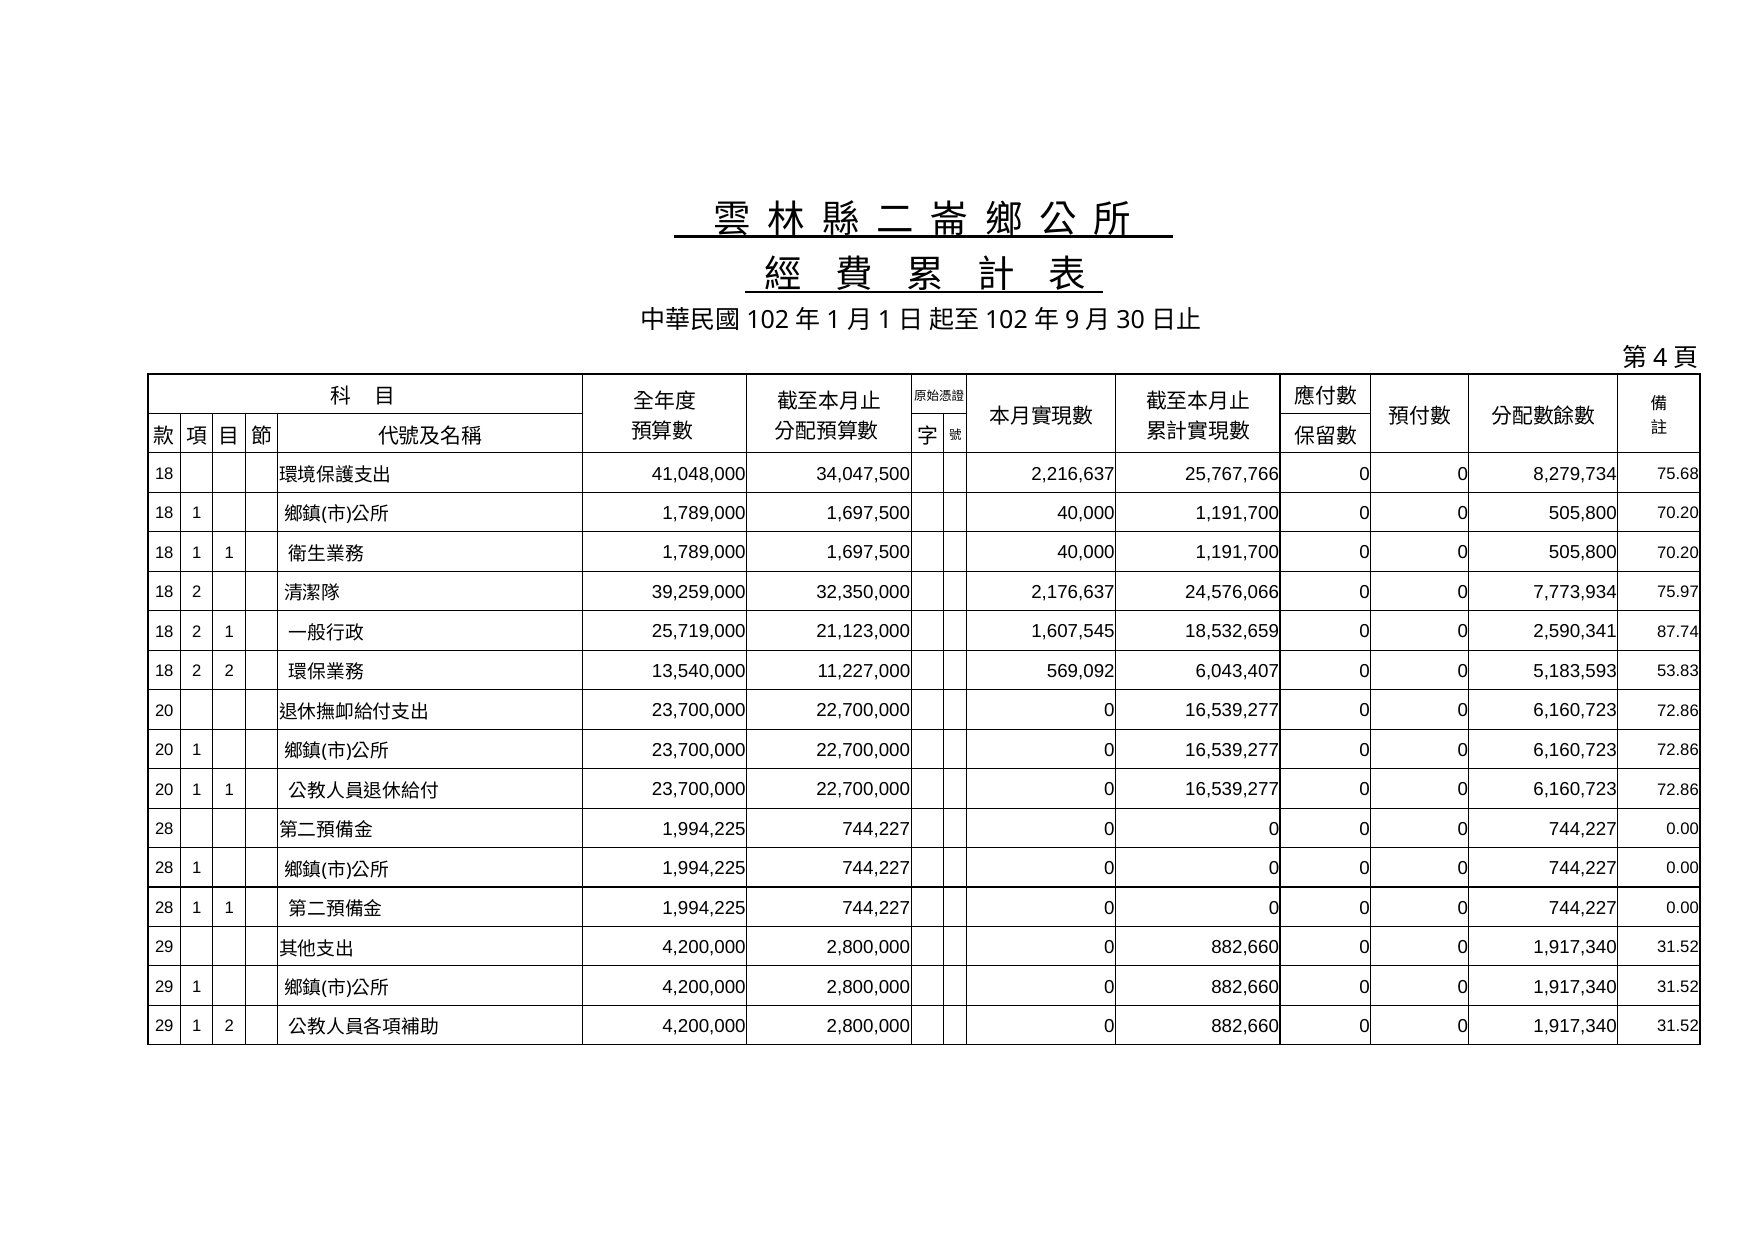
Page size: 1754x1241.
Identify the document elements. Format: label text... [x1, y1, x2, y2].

table_cell 72.86 [1618, 769, 1699, 807]
table_cell 0 [1371, 730, 1468, 768]
table_cell 2,800,000 [747, 966, 911, 1005]
table_cell 0.00 [1618, 848, 1699, 886]
table_cell 0 [1281, 848, 1370, 886]
table_cell 6,043,407 [1116, 651, 1279, 689]
table_cell 0 [1116, 809, 1279, 847]
table_cell 29 [149, 1006, 180, 1044]
table_cell [912, 888, 943, 926]
table_cell [944, 848, 966, 886]
table_cell [246, 730, 277, 768]
table_cell 0 [1281, 809, 1370, 847]
table_cell 0 [1281, 888, 1370, 926]
table_cell [246, 651, 277, 689]
table_cell 1,697,500 [747, 532, 911, 571]
table_cell 569,092 [967, 651, 1115, 689]
table_cell 5,183,593 [1469, 651, 1617, 689]
table_cell 2 [181, 651, 212, 689]
table_cell 第二預備金 [278, 888, 582, 926]
table_cell 0 [1371, 809, 1468, 847]
table_cell 0 [967, 809, 1115, 847]
table_cell 0 [1116, 888, 1279, 926]
table_cell [246, 690, 277, 728]
table_cell 代號及名稱 [278, 414, 582, 452]
table_cell 6,160,723 [1469, 769, 1617, 807]
table_cell 第 4 頁 [911, 336, 1700, 373]
table_cell [944, 572, 966, 610]
table_cell [944, 651, 966, 689]
table_cell [944, 1006, 966, 1044]
table_cell [246, 769, 277, 807]
table_cell [944, 927, 966, 965]
table_cell 截至本月止 累計實現數 [1116, 375, 1279, 452]
table_cell 23,700,000 [583, 730, 746, 768]
table_cell 25,767,766 [1116, 453, 1279, 492]
table_cell [246, 1006, 277, 1044]
table_cell 科 目 [149, 375, 582, 413]
table_cell 75.68 [1618, 453, 1699, 492]
table_cell 2 [181, 572, 212, 610]
table_cell 0 [1371, 572, 1468, 610]
table_cell [246, 611, 277, 649]
table_cell 24,576,066 [1116, 572, 1279, 610]
table_cell 18 [149, 493, 180, 531]
table_cell [246, 532, 277, 571]
table_cell 41,048,000 [583, 453, 746, 492]
table_cell [246, 966, 277, 1005]
table_cell 1,917,340 [1469, 927, 1617, 965]
table_cell 分配數餘數 [1469, 375, 1617, 452]
table_cell 1 [181, 493, 212, 531]
table_cell 鄉鎮(市)公所 [278, 848, 582, 886]
table_cell [944, 532, 966, 571]
table_cell 1,917,340 [1469, 966, 1617, 1005]
table_cell 25,719,000 [583, 611, 746, 649]
table_cell [912, 769, 943, 807]
table_cell 0 [967, 927, 1115, 965]
table_cell 0 [1281, 453, 1370, 492]
table_cell 1 [213, 888, 245, 926]
table_cell 2,216,637 [967, 453, 1115, 492]
table_cell [912, 809, 943, 847]
table_cell 目 [213, 414, 245, 452]
table_cell 0 [1371, 769, 1468, 807]
table_cell 0 [967, 888, 1115, 926]
table_cell 18 [149, 453, 180, 492]
table_cell 0 [1371, 453, 1468, 492]
table_cell 882,660 [1116, 966, 1279, 1005]
table_cell 22,700,000 [747, 730, 911, 768]
table_cell [213, 927, 245, 965]
table_cell 中華民國 102 年 1 月 1 日 起至 102 年 9 月 30 日止 [148, 298, 1700, 336]
table_cell 1,607,545 [967, 611, 1115, 649]
table_cell 1 [213, 611, 245, 649]
table_cell 1,789,000 [583, 493, 746, 531]
table_cell 0 [1281, 966, 1370, 1005]
table_cell 雲 林 縣 二 崙 鄉 公 所 [148, 187, 1700, 243]
table_cell [246, 493, 277, 531]
table_cell 1,994,225 [583, 848, 746, 886]
table_cell [944, 730, 966, 768]
table_cell 清潔隊 [278, 572, 582, 610]
table_cell 0 [1281, 493, 1370, 531]
table_cell 備 註 [1618, 375, 1699, 452]
table_cell 744,227 [1469, 809, 1617, 847]
table_cell [944, 690, 966, 728]
table_cell [246, 572, 277, 610]
table_cell 39,259,000 [583, 572, 746, 610]
table_cell 53.83 [1618, 651, 1699, 689]
table_cell 環境保護支出 [278, 453, 582, 492]
table_cell 0 [1116, 848, 1279, 886]
table_cell 23,700,000 [583, 769, 746, 807]
table_cell 744,227 [747, 809, 911, 847]
table_cell [213, 730, 245, 768]
table_cell 鄉鎮(市)公所 [278, 966, 582, 1005]
table_cell 70.20 [1618, 532, 1699, 571]
table_cell 31.52 [1618, 927, 1699, 965]
table_cell 公教人員各項補助 [278, 1006, 582, 1044]
table_cell 1,994,225 [583, 809, 746, 847]
table_cell 18 [149, 651, 180, 689]
table_cell 2,800,000 [747, 927, 911, 965]
table_cell 20 [149, 769, 180, 807]
table_cell 1,697,500 [747, 493, 911, 531]
table_cell [912, 453, 943, 492]
table_cell 0.00 [1618, 888, 1699, 926]
table_cell 0 [1281, 927, 1370, 965]
table_cell [912, 572, 943, 610]
table_cell [213, 809, 245, 847]
table_cell [213, 966, 245, 1005]
table_cell 1 [181, 848, 212, 886]
table_cell 28 [149, 848, 180, 886]
table_cell [944, 453, 966, 492]
table_cell 節 [246, 414, 277, 452]
table_cell [944, 611, 966, 649]
table_cell [181, 690, 212, 728]
table_cell 0 [1281, 769, 1370, 807]
table_cell 1 [181, 1006, 212, 1044]
table_cell 16,539,277 [1116, 769, 1279, 807]
table_cell 22,700,000 [747, 690, 911, 728]
table_cell 744,227 [747, 888, 911, 926]
table_cell 1,994,225 [583, 888, 746, 926]
table_cell 環保業務 [278, 651, 582, 689]
table_cell 2 [213, 651, 245, 689]
table_cell 1,917,340 [1469, 1006, 1617, 1044]
table_cell 0 [1371, 690, 1468, 728]
table_cell 預付數 [1371, 375, 1468, 452]
table_cell [246, 888, 277, 926]
table_cell 1,789,000 [583, 532, 746, 571]
table_cell [246, 809, 277, 847]
table_cell 22,700,000 [747, 769, 911, 807]
table_cell 截至本月止 分配預算數 [747, 375, 911, 452]
table_cell 0 [1371, 651, 1468, 689]
table_cell 20 [149, 690, 180, 728]
table_cell [181, 453, 212, 492]
table_cell [912, 532, 943, 571]
table_cell 11,227,000 [747, 651, 911, 689]
table_cell 0 [1371, 493, 1468, 531]
table_cell 保留數 [1281, 414, 1370, 452]
table_cell 744,227 [1469, 848, 1617, 886]
table_cell [912, 611, 943, 649]
table_cell [912, 966, 943, 1005]
table_cell 款 [149, 414, 180, 452]
table_cell 505,800 [1469, 493, 1617, 531]
table_cell 1 [181, 532, 212, 571]
table_cell [944, 809, 966, 847]
table_cell 0 [967, 1006, 1115, 1044]
table_cell [912, 651, 943, 689]
table_cell 34,047,500 [747, 453, 911, 492]
table_cell 0 [967, 848, 1115, 886]
table_cell 0 [1281, 651, 1370, 689]
table_cell 0 [967, 730, 1115, 768]
table_cell [213, 572, 245, 610]
table_cell 公教人員退休給付 [278, 769, 582, 807]
table_cell 882,660 [1116, 1006, 1279, 1044]
table_cell 18 [149, 532, 180, 571]
table_cell 經 費 累 計 表 [148, 243, 1700, 298]
table_cell 其他支出 [278, 927, 582, 965]
table_cell 72.86 [1618, 730, 1699, 768]
table_cell 1 [181, 769, 212, 807]
table_cell 40,000 [967, 532, 1115, 571]
table_cell 鄉鎮(市)公所 [278, 730, 582, 768]
table_cell 6,160,723 [1469, 730, 1617, 768]
table_cell [912, 1006, 943, 1044]
table_cell 28 [149, 888, 180, 926]
table_cell 23,700,000 [583, 690, 746, 728]
table_cell 8,279,734 [1469, 453, 1617, 492]
table_cell 18,532,659 [1116, 611, 1279, 649]
table_cell 0 [1281, 1006, 1370, 1044]
table_cell [246, 927, 277, 965]
table_cell 13,540,000 [583, 651, 746, 689]
table_cell 2,800,000 [747, 1006, 911, 1044]
table_cell 1 [181, 730, 212, 768]
table_cell 號 [944, 414, 966, 452]
table_cell [181, 809, 212, 847]
table_cell 20 [149, 730, 180, 768]
table_cell 1 [181, 888, 212, 926]
table_cell 31.52 [1618, 1006, 1699, 1044]
table_cell 16,539,277 [1116, 730, 1279, 768]
table_cell 本月實現數 [967, 375, 1115, 452]
table_cell 29 [149, 966, 180, 1005]
table_cell 87.74 [1618, 611, 1699, 649]
table_cell 0 [1281, 532, 1370, 571]
table_cell 29 [149, 927, 180, 965]
table_cell 18 [149, 611, 180, 649]
table_cell 1,191,700 [1116, 493, 1279, 531]
table_cell 0 [1281, 730, 1370, 768]
table_cell [944, 493, 966, 531]
table_cell [944, 888, 966, 926]
table_cell [148, 336, 911, 373]
table_cell 6,160,723 [1469, 690, 1617, 728]
table_cell 全年度 預算數 [583, 375, 746, 452]
table_cell 0 [1281, 611, 1370, 649]
table_cell 鄉鎮(市)公所 [278, 493, 582, 531]
table_cell 1,191,700 [1116, 532, 1279, 571]
table_cell [181, 927, 212, 965]
table_cell 應付數 [1281, 375, 1370, 413]
table_cell 1 [213, 769, 245, 807]
table_cell 0 [1371, 611, 1468, 649]
table_cell 4,200,000 [583, 927, 746, 965]
table_cell 0 [967, 769, 1115, 807]
table_cell [213, 453, 245, 492]
table_cell [912, 927, 943, 965]
table_cell 0 [1371, 966, 1468, 1005]
table_cell 一般行政 [278, 611, 582, 649]
table_cell 72.86 [1618, 690, 1699, 728]
table_cell 0 [1371, 927, 1468, 965]
table_cell 505,800 [1469, 532, 1617, 571]
table_cell 2 [213, 1006, 245, 1044]
table_cell 1 [213, 532, 245, 571]
table_cell 32,350,000 [747, 572, 911, 610]
table_cell 第二預備金 [278, 809, 582, 847]
table_cell [246, 453, 277, 492]
table_cell [912, 848, 943, 886]
table_cell 882,660 [1116, 927, 1279, 965]
table_cell [213, 848, 245, 886]
table_cell [213, 690, 245, 728]
table_cell 2,176,637 [967, 572, 1115, 610]
table_cell 28 [149, 809, 180, 847]
table_cell 0 [1281, 690, 1370, 728]
table_cell 31.52 [1618, 966, 1699, 1005]
table_cell 0.00 [1618, 809, 1699, 847]
table_cell 衛生業務 [278, 532, 582, 571]
table_cell 0 [967, 690, 1115, 728]
table_cell [912, 730, 943, 768]
table_cell 4,200,000 [583, 966, 746, 1005]
table_cell 16,539,277 [1116, 690, 1279, 728]
table_cell 21,123,000 [747, 611, 911, 649]
table_cell [912, 690, 943, 728]
table_cell 0 [1371, 1006, 1468, 1044]
table_cell 原始憑證 [912, 375, 966, 413]
table_cell [944, 966, 966, 1005]
table_cell 75.97 [1618, 572, 1699, 610]
table_cell 2,590,341 [1469, 611, 1617, 649]
table_cell [912, 493, 943, 531]
table_cell 0 [1371, 532, 1468, 571]
table_cell 退休撫卹給付支出 [278, 690, 582, 728]
table_cell 1 [181, 966, 212, 1005]
table_cell 18 [149, 572, 180, 610]
table_cell 字 [912, 414, 943, 452]
table_cell 2 [181, 611, 212, 649]
table_cell 40,000 [967, 493, 1115, 531]
table_cell [944, 769, 966, 807]
table_cell 744,227 [1469, 888, 1617, 926]
table_cell 0 [1371, 848, 1468, 886]
table_cell 744,227 [747, 848, 911, 886]
table_cell 70.20 [1618, 493, 1699, 531]
table_cell 7,773,934 [1469, 572, 1617, 610]
table_cell 項 [181, 414, 212, 452]
table_cell 0 [1281, 572, 1370, 610]
table_cell [213, 493, 245, 531]
table_cell [246, 848, 277, 886]
table_cell 4,200,000 [583, 1006, 746, 1044]
table_cell 0 [967, 966, 1115, 1005]
table_cell 0 [1371, 888, 1468, 926]
